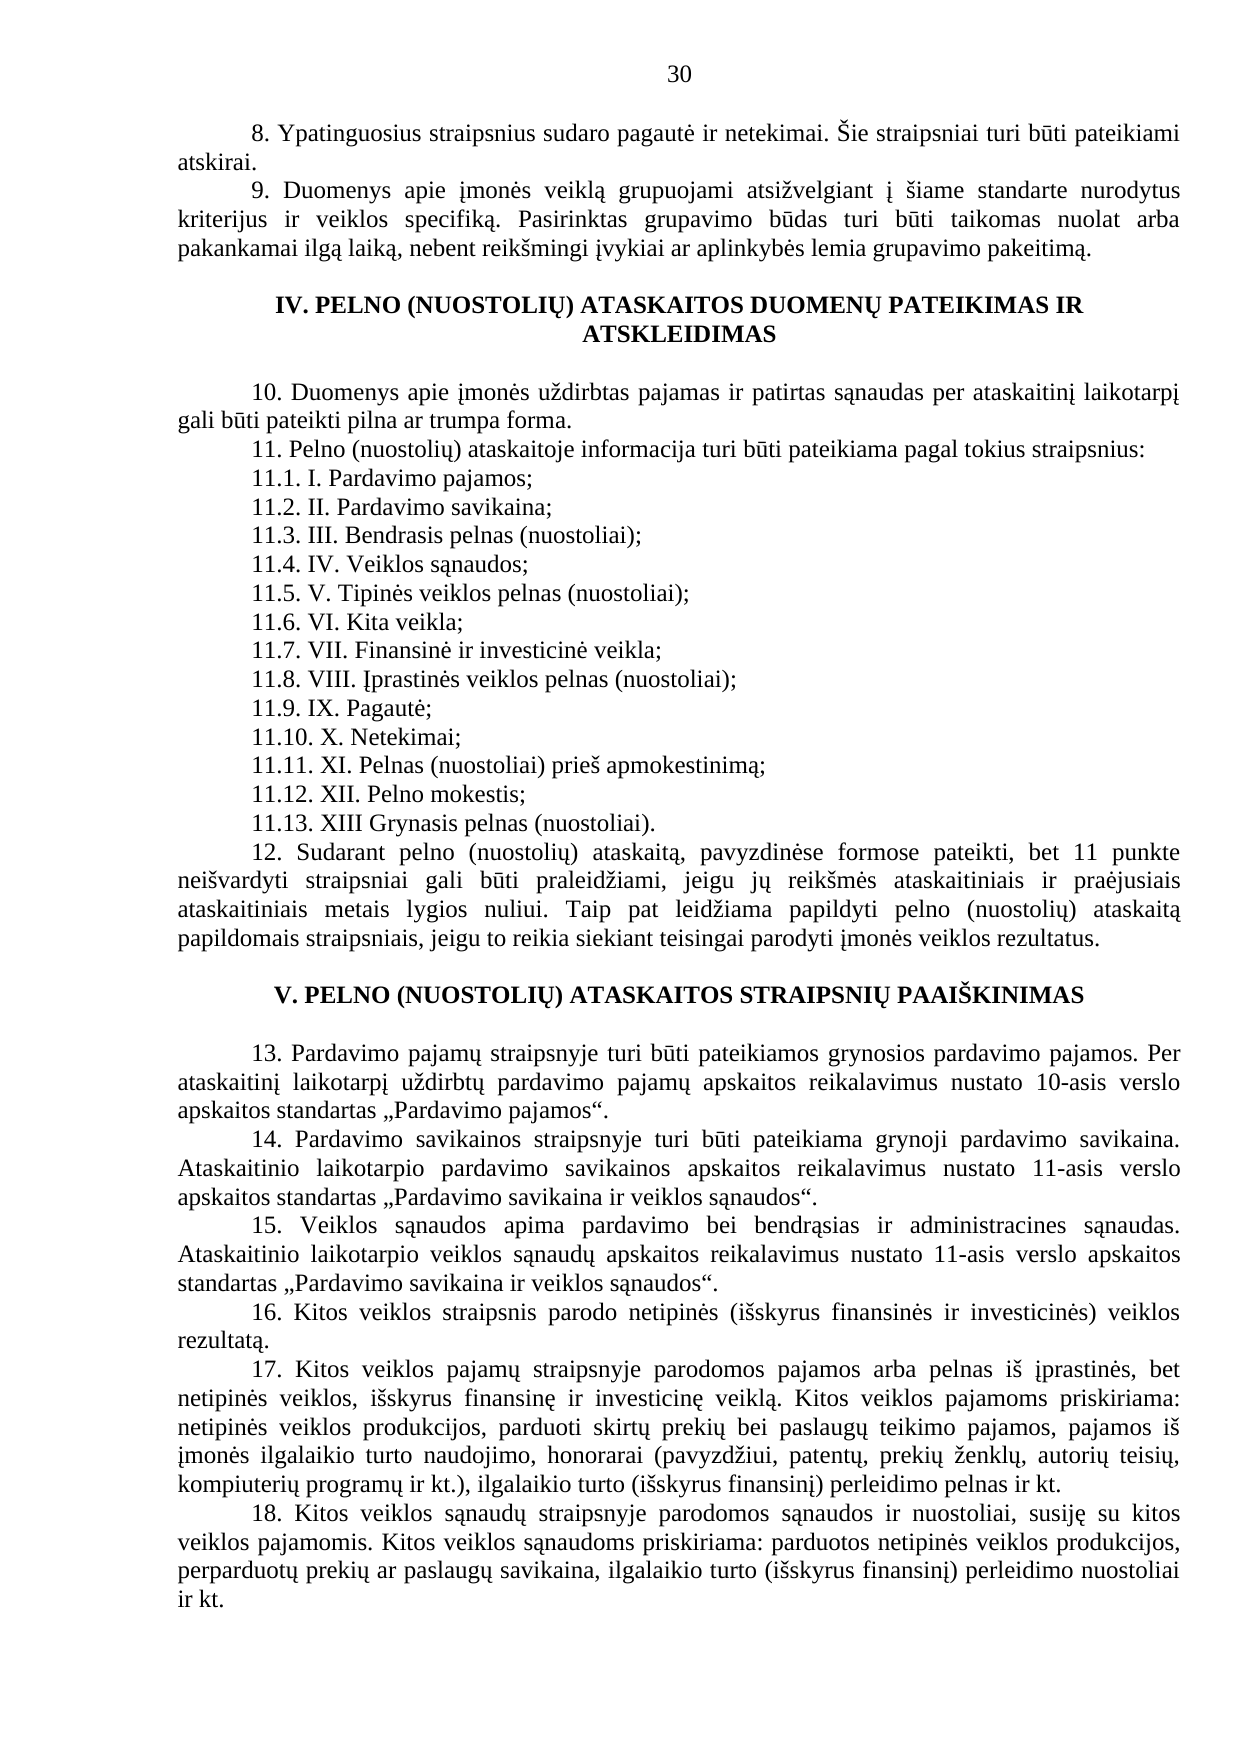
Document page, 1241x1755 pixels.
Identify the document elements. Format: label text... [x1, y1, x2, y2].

text 11.9. IX. Pagautė; [177, 693, 1181, 722]
text 9. Duomenys apie įmonės veiklą grupuojami atsižvelgiant į šiame standarte nurodytus kriterijus ir veiklos specifiką. Pasirinktas grupavimo būdas turi būti taikomas nuolat arba pakankamai ilgą laiką, nebent reikšmingi įvykiai ar aplinkybės lemia grupavimo pakeitimą. [177, 176, 1181, 262]
text 11.6. VI. Kita veikla; [177, 607, 1181, 636]
text 12. Sudarant pelno (nuostolių) ataskaitą, pavyzdinėse formose pateikti, bet 11 punkte neišvardyti straipsniai gali būti praleidžiami, jeigu jų reikšmės ataskaitiniais ir praėjusiais ataskaitiniais metais lygios nuliui. Taip pat leidžiama papildyti pelno (nuostolių) ataskaitą papildomais straipsniais, jeigu to reikia siekiant teisingai parodyti įmonės veiklos rezultatus. [177, 837, 1181, 952]
text 11.13. XIII Grynasis pelnas (nuostoliai). [177, 808, 1181, 837]
text 10. Duomenys apie įmonės uždirbtas pajamas ir patirtas sąnaudas per ataskaitinį laikotarpį gali būti pateikti pilna ar trumpa forma. [177, 377, 1181, 434]
text 16. Kitos veiklos straipsnis parodo netipinės (išskyrus finansinės ir investicinės) veiklos rezultatą. [177, 1297, 1181, 1354]
text IV. PELNO (NUOSTOLIŲ) ATASKAITOS DUOMENŲ PATEIKIMAS IR ATSKLEIDIMAS [177, 291, 1181, 348]
text 15. Veiklos sąnaudos apima pardavimo bei bendrąsias ir administracines sąnaudas. Ataskaitinio laikotarpio veiklos sąnaudų apskaitos reikalavimus nustato 11-asis verslo apskaitos standartas „Pardavimo savikaina ir veiklos sąnaudos“. [177, 1211, 1181, 1297]
text 11.11. XI. Pelnas (nuostoliai) prieš apmokestinimą; [177, 751, 1181, 779]
text 11.12. XII. Pelno mokestis; [177, 779, 1181, 808]
text 11.1. I. Pardavimo pajamos; [177, 463, 1181, 492]
text 11.5. V. Tipinės veiklos pelnas (nuostoliai); [177, 578, 1181, 607]
text 11.8. VIII. Įprastinės veiklos pelnas (nuostoliai); [177, 664, 1181, 693]
text 14. Pardavimo savikainos straipsnyje turi būti pateikiama grynoji pardavimo savikaina. Ataskaitinio laikotarpio pardavimo savikainos apskaitos reikalavimus nustato 11-asis verslo apskaitos standartas „Pardavimo savikaina ir veiklos sąnaudos“. [177, 1124, 1181, 1211]
text 11.7. VII. Finansinė ir investicinė veikla; [177, 636, 1181, 664]
text 13. Pardavimo pajamų straipsnyje turi būti pateikiamos grynosios pardavimo pajamos. Per ataskaitinį laikotarpį uždirbtų pardavimo pajamų apskaitos reikalavimus nustato 10-asis verslo apskaitos standartas „Pardavimo pajamos“. [177, 1038, 1181, 1124]
text 17. Kitos veiklos pajamų straipsnyje parodomos pajamos arba pelnas iš įprastinės, bet netipinės veiklos, išskyrus finansinę ir investicinę veiklą. Kitos veiklos pajamoms priskiriama: netipinės veiklos produkcijos, parduoti skirtų prekių bei paslaugų teikimo pajamos, pajamos iš įmonės ilgalaikio turto naudojimo, honorarai (pavyzdžiui, patentų, prekių ženklų, autorių teisių, kompiuterių programų ir kt.), ilgalaikio turto (išskyrus finansinį) perleidimo pelnas ir kt. [177, 1354, 1181, 1498]
text 11.2. II. Pardavimo savikaina; [177, 492, 1181, 521]
text V. PELNO (NUOSTOLIŲ) ATASKAITOS STRAIPSNIŲ PAAIŠKINIMAS [177, 981, 1181, 1009]
text 11.4. IV. Veiklos sąnaudos; [177, 549, 1181, 578]
text 8. Ypatinguosius straipsnius sudaro pagautė ir netekimai. Šie straipsniai turi būti pateikiami atskirai. [177, 118, 1181, 176]
text 18. Kitos veiklos sąnaudų straipsnyje parodomos sąnaudos ir nuostoliai, susiję su kitos veiklos pajamomis. Kitos veiklos sąnaudoms priskiriama: parduotos netipinės veiklos produkcijos, perparduotų prekių ar paslaugų savikaina, ilgalaikio turto (išskyrus finansinį) perleidimo nuostoliai ir kt. [177, 1498, 1181, 1613]
text 11.10. X. Netekimai; [177, 722, 1181, 751]
text 11.3. III. Bendrasis pelnas (nuostoliai); [177, 521, 1181, 549]
text 11. Pelno (nuostolių) ataskaitoje informacija turi būti pateikiama pagal tokius straipsnius: [177, 434, 1181, 463]
